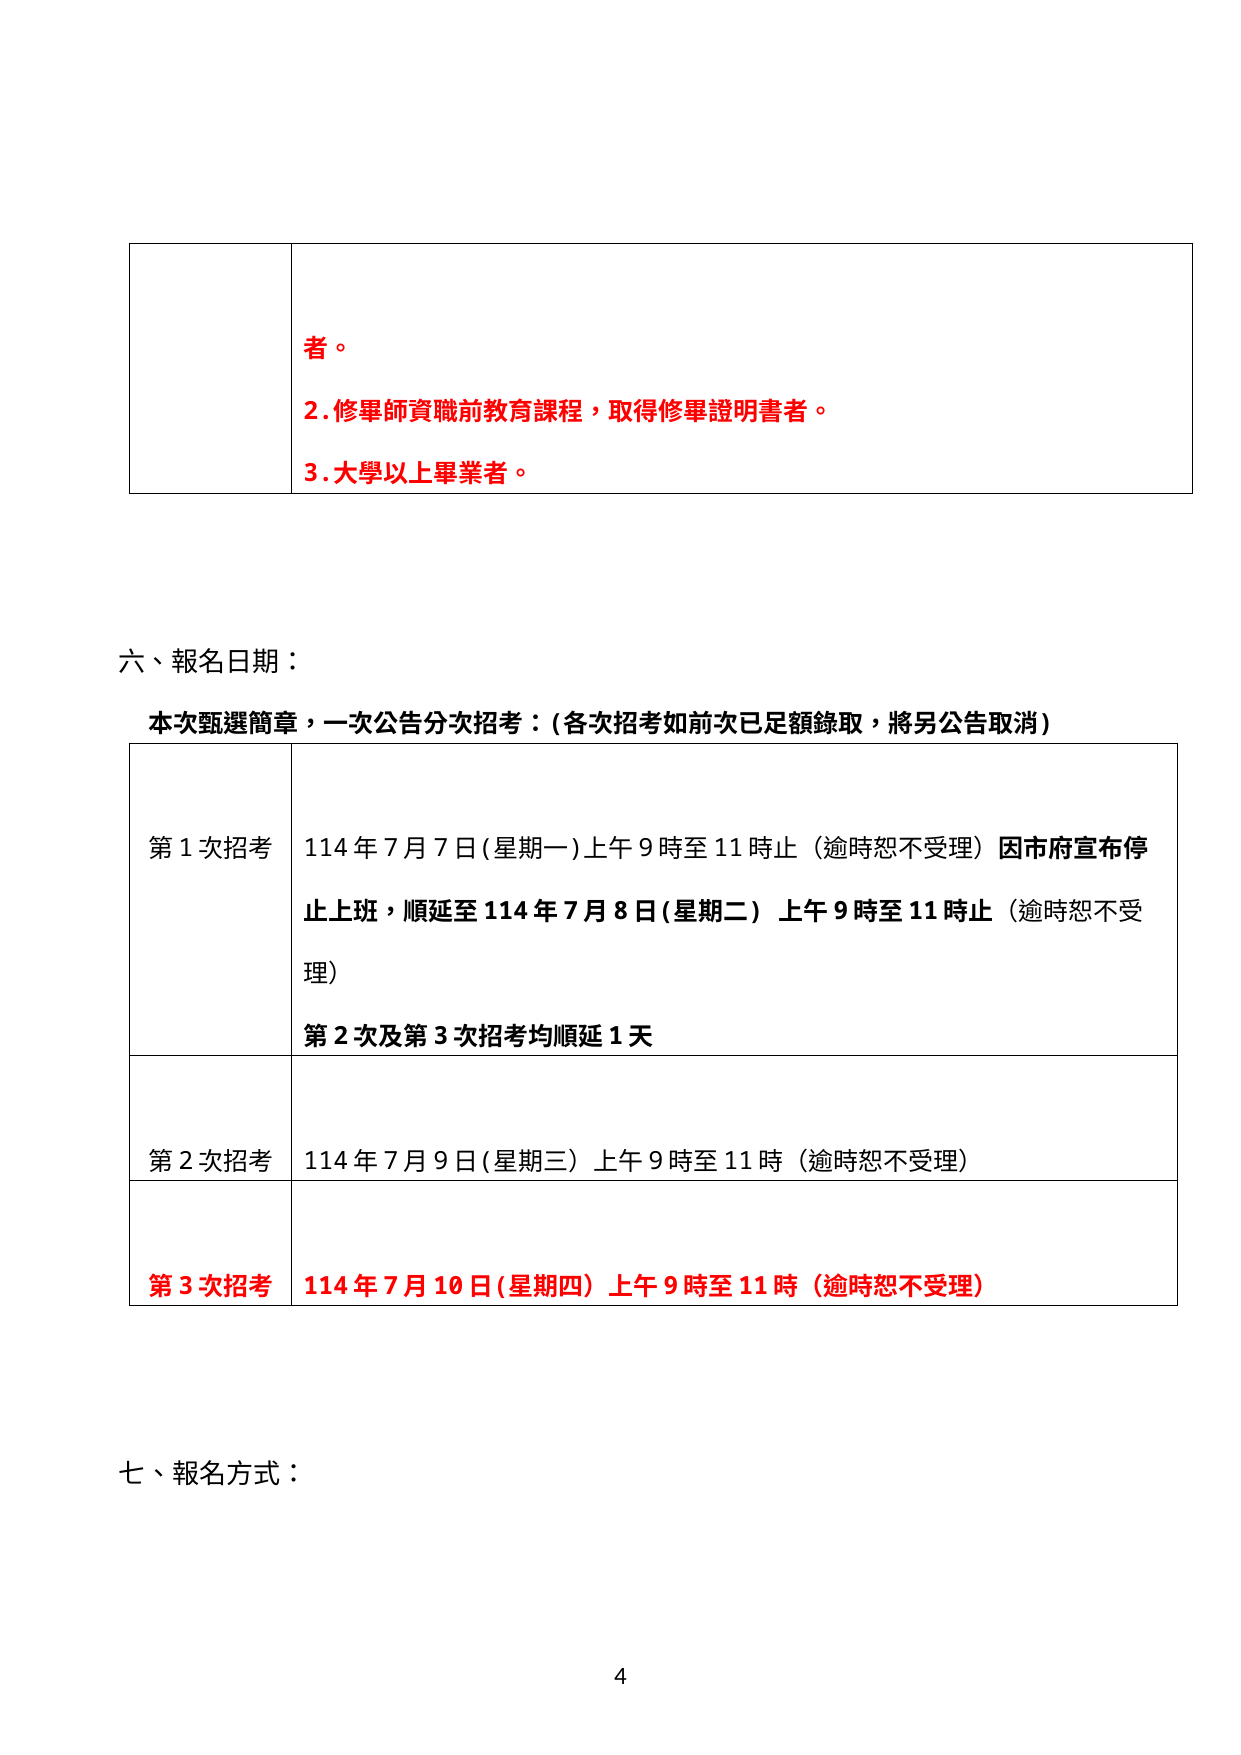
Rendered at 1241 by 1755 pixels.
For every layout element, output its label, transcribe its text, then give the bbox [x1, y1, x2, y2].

text 本次甄選簡章，一次公告分次招考：(各次招考如前次已足額錄取，將另公告取消) [118, 680, 1122, 743]
table_cell 114年7月10日(星期四）上午9時至11時（逾時恕不受理） [292, 1181, 1177, 1305]
table_cell [130, 244, 291, 493]
table_header 第1次招考 [130, 744, 291, 1055]
table_cell 第2次招考 [130, 1056, 291, 1180]
table_cell 者。 2.修畢師資職前教育課程，取得修畢證明書者。 3.大學以上畢業者。 [292, 244, 1192, 493]
table_header 114年7月7日(星期一)上午9時至11時止（逾時恕不受理）因市府宣布停止上班，順延至114年7月8日(星期二) 上午9時至11時止（逾時恕不受理） 第2次及第3次招考均順延1天 [292, 744, 1177, 1055]
table_cell 第3次招考 [130, 1181, 291, 1305]
table_cell 114年7月9日(星期三）上午9時至11時（逾時恕不受理） [292, 1056, 1177, 1180]
text 七、報名方式： [118, 1430, 1122, 1493]
text 六、報名日期： [118, 618, 1168, 680]
